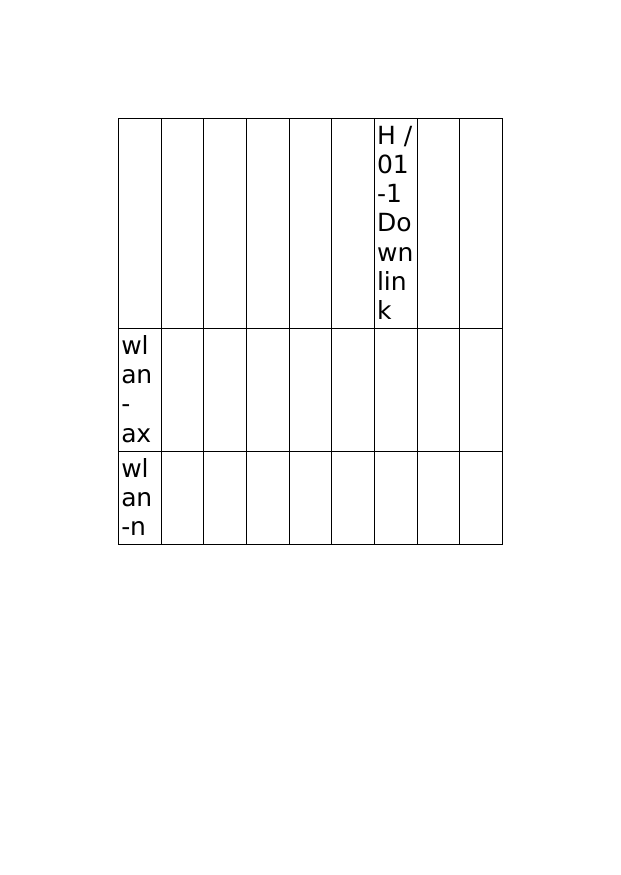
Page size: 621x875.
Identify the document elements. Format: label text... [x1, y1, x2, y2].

table_cell [418, 329, 459, 451]
table_cell [418, 452, 459, 544]
table_cell [418, 119, 459, 328]
table_cell [290, 329, 331, 451]
table_cell [332, 452, 374, 544]
table_cell [375, 329, 417, 451]
table_cell [204, 329, 246, 451]
table_cell [247, 329, 289, 451]
table_cell H / 01-1 Downlink [375, 119, 417, 328]
table_cell [162, 452, 203, 544]
table_cell [290, 452, 331, 544]
table_cell [204, 119, 246, 328]
table_cell wlan-ax [119, 329, 161, 451]
table_cell [460, 119, 502, 328]
table_cell [247, 119, 289, 328]
table_cell [290, 119, 331, 328]
table_cell [332, 119, 374, 328]
table_cell [119, 119, 161, 328]
table_cell [460, 452, 502, 544]
table_cell [162, 119, 203, 328]
table_cell [332, 329, 374, 451]
table_cell [204, 452, 246, 544]
table_cell [375, 452, 417, 544]
table_cell [460, 329, 502, 451]
table_cell wlan-n [119, 452, 161, 544]
table_cell [162, 329, 203, 451]
table_cell [247, 452, 289, 544]
